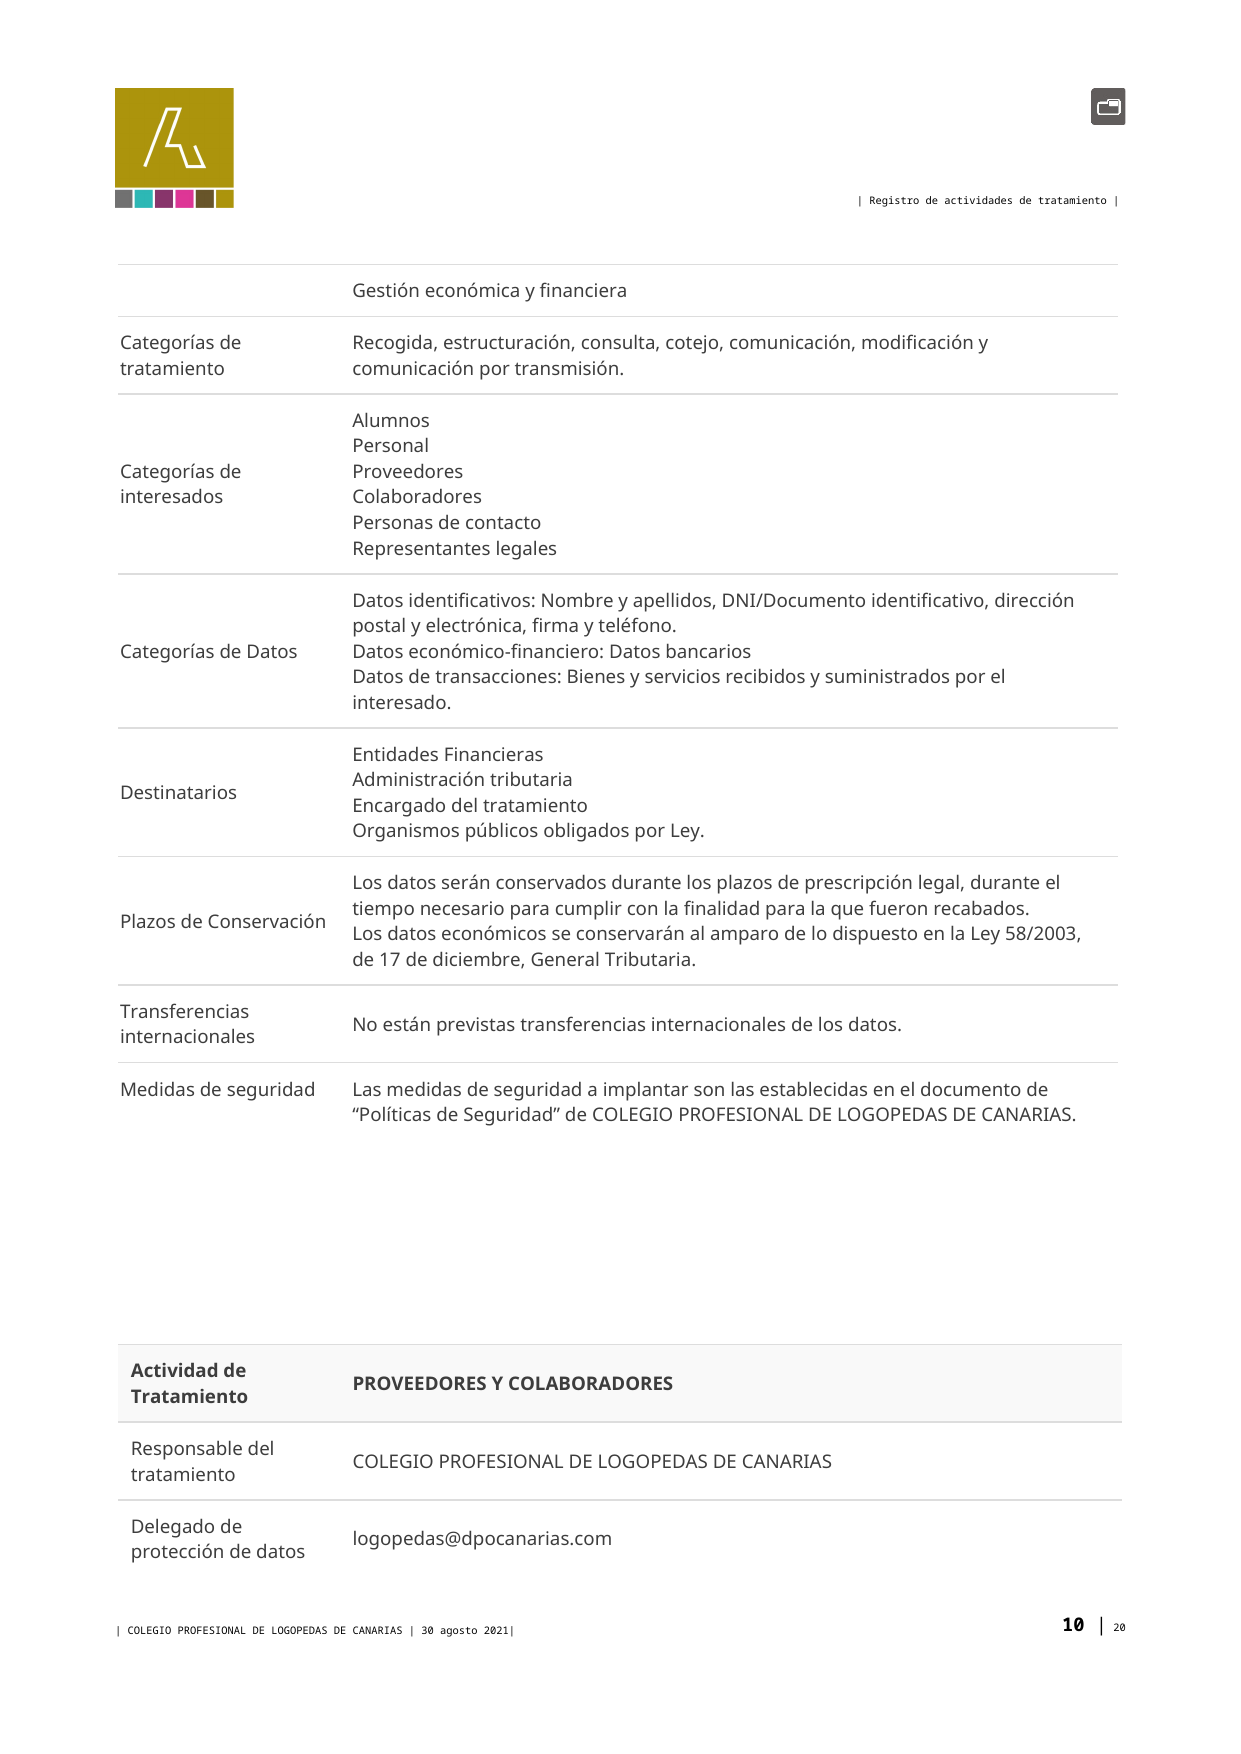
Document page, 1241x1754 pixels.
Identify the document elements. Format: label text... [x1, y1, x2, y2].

table_cell [1118, 1062, 1122, 1139]
table_header Actividad de Tratamiento [118, 1345, 340, 1421]
table_cell Categorías de interesados [118, 395, 339, 573]
table_cell Alumnos Personal Proveedores Colaboradores Personas de contacto Representantes legales [340, 395, 1118, 573]
table_cell Las medidas de seguridad a implantar son las establecidas en el documento de “Políticas de Seguridad” de COLEGIO PROFESIONAL DE LOGOPEDAS DE CANARIAS. [340, 1063, 1118, 1139]
table_cell No están previstas transferencias internacionales de los datos. [340, 986, 1118, 1062]
table_cell [1118, 856, 1122, 984]
table_cell Categorías de Datos [118, 575, 339, 727]
table_cell [1118, 316, 1122, 393]
table_cell [1118, 727, 1122, 856]
table_cell Recogida, estructuración, consulta, cotejo, comunicación, modificación y comunicación por transmisión. [340, 317, 1118, 393]
table_cell Delegado de protección de datos [118, 1501, 340, 1576]
table_cell [1118, 984, 1122, 1062]
table_cell Los datos serán conservados durante los plazos de prescripción legal, durante el tiempo necesario para cumplir con la finalidad para la que fueron recabados. Los datos económicos se conservarán al amparo de lo dispuesto en la Ley 58/2003, de 17 de diciembre, General Tributaria. [340, 857, 1118, 984]
table_cell Medidas de seguridad [118, 1063, 339, 1139]
table_cell Datos identificativos: Nombre y apellidos, DNI/Documento identificativo, dirección postal y electrónica, firma y teléfono. Datos económico-financiero: Datos bancarios Datos de transacciones: Bienes y servicios recibidos y suministrados por el interesado. [340, 575, 1118, 727]
table_cell Destinatarios [118, 729, 339, 856]
table_cell [118, 265, 339, 316]
table_cell Gestión económica y financiera [340, 265, 1118, 316]
table_cell [1118, 573, 1122, 727]
table_cell Plazos de Conservación [118, 857, 339, 984]
table_cell Entidades Financieras Administración tributaria Encargado del tratamiento Organismos públicos obligados por Ley. [340, 729, 1118, 856]
table_cell Categorías de tratamiento [118, 317, 339, 393]
table_cell logopedas@dpocanarias.com [340, 1501, 1122, 1576]
table_cell [1118, 393, 1122, 573]
table_header PROVEEDORES Y COLABORADORES [340, 1345, 1122, 1421]
table_cell [1118, 264, 1122, 316]
table_cell Transferencias internacionales [118, 986, 339, 1062]
table_cell COLEGIO PROFESIONAL DE LOGOPEDAS DE CANARIAS [340, 1423, 1122, 1499]
table_cell Responsable del tratamiento [118, 1423, 340, 1499]
